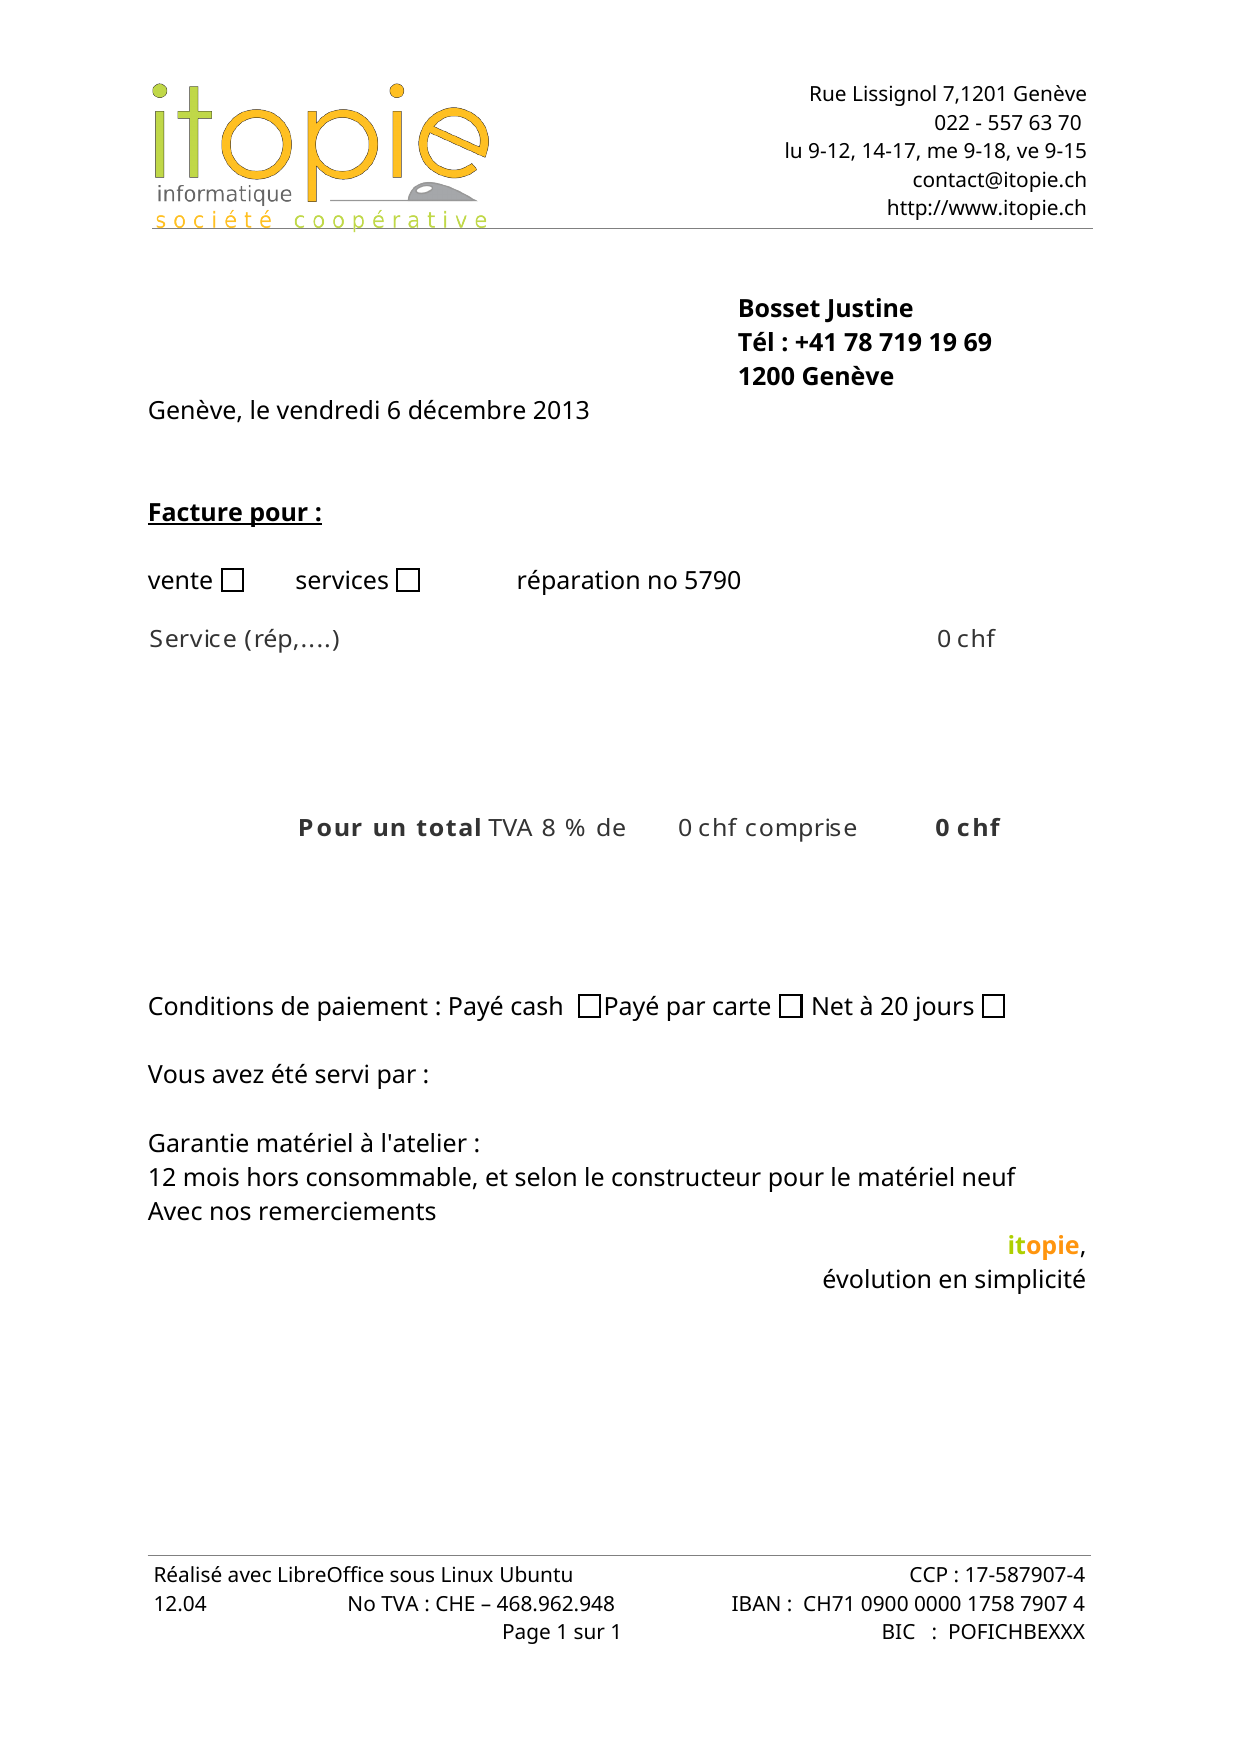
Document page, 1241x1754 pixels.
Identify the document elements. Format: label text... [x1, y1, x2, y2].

text Garantie matériel à l'atelier : [148, 1125, 1093, 1159]
text Bosset Justine [148, 290, 1093, 324]
text itopie, [148, 1227, 1093, 1262]
text vente services réparation no 5790 [148, 563, 1093, 597]
text Vous avez été servi par : [148, 1057, 1093, 1091]
text 12 mois hors consommable, et selon le constructeur pour le matériel neuf [148, 1159, 1093, 1193]
text Genève, le vendredi 6 décembre 2013 [148, 392, 1093, 427]
text Avec nos remerciements [148, 1193, 1093, 1227]
text évolution en simplicité [148, 1262, 1093, 1296]
text 1200 Genève [148, 358, 1093, 392]
text Facture pour : [148, 495, 1093, 529]
picture [138, 72, 500, 244]
text Tél : +41 78 719 19 69 [148, 324, 1093, 358]
text Conditions de paiement : Payé cash Payé par carte Net à 20 jours [148, 989, 1093, 1023]
